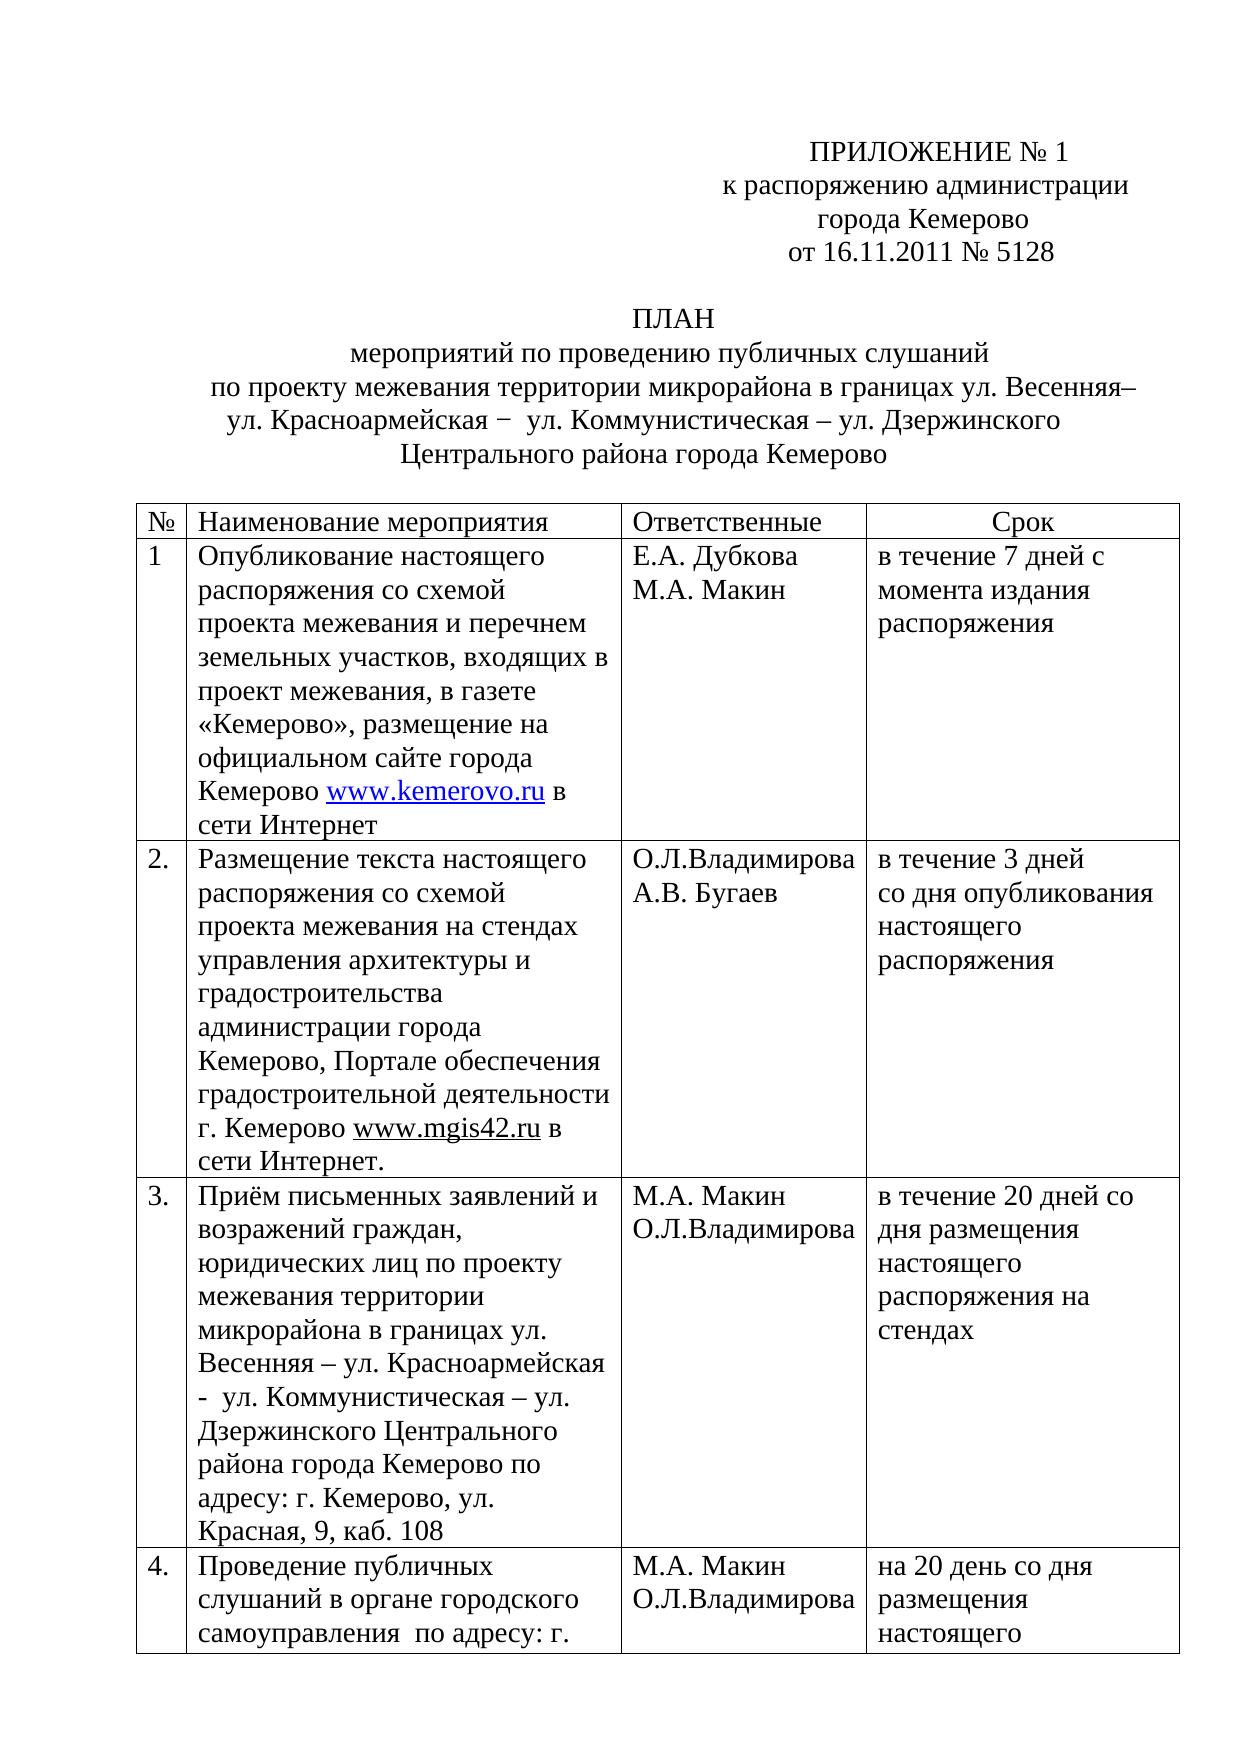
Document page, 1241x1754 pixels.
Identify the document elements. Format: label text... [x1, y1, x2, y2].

table_cell О.Л.Владимирова А.В. Бугаев [622, 841, 866, 1177]
table_cell 3. [137, 1178, 186, 1547]
table_cell Опубликование настоящего распоряжения со схемой проекта межевания и перечнем земельных участков, входящих в проект межевания, в газете «Кемерово», размещение на официальном сайте города Кемерово www.kemerovo.ru в сети Интернет [187, 539, 621, 840]
text ПРИЛОЖЕНИЕ № 1 [729, 134, 1140, 167]
table_header № [137, 504, 186, 537]
table_cell в течение 20 дней со дня размещения настоящего распоряжения на стендах [867, 1178, 1179, 1547]
table_header Срок [867, 504, 1179, 537]
table_cell в течение 3 дней со дня опубликования настоящего распоряжения [867, 841, 1179, 1177]
table_header Ответственные [622, 504, 866, 537]
text от 16.11.2011 № 5128 [664, 234, 1140, 268]
table_cell М.А. Макин О.Л.Владимирова [622, 1548, 866, 1652]
table_cell 2. [137, 841, 186, 1177]
table_cell Размещение текста настоящего распоряжения со схемой проекта межевания на стендах управления архитектуры и градостроительства администрации города Кемерово, Портале обеспечения градостроительной деятельности г. Кемерово www.mgis42.ru в сети Интернет. [187, 841, 621, 1177]
table_header Наименование мероприятия [187, 504, 621, 537]
table_cell 4. [137, 1548, 186, 1652]
table_cell 1 [137, 539, 186, 840]
text мероприятий по проведению публичных слушаний [148, 335, 1140, 369]
text ПЛАН [148, 302, 1140, 335]
table_cell М.А. Макин О.Л.Владимирова [622, 1178, 866, 1547]
text к распоряжению администрации [664, 167, 1140, 201]
table_cell на 20 день со дня размещения настоящего [867, 1548, 1179, 1652]
table_cell Проведение публичных слушаний в органе городского самоуправления по адресу: г. [187, 1548, 621, 1652]
table_cell Приём письменных заявлений и возражений граждан, юридических лиц по проекту межевания территории микрорайона в границах ул. Весенняя – ул. Красноармейская - ул. Коммунистическая – ул. Дзержинского Центрального района города Кемерово по адресу: г. Кемерово, ул. Красная, 9, каб. 108 [187, 1178, 621, 1547]
table_cell в течение 7 дней с момента издания распоряжения [867, 539, 1179, 840]
table_cell Е.А. Дубкова М.А. Макин [622, 539, 866, 840]
text по проекту межевания территории микрорайона в границах ул. Весенняя– ул. Красноармейская − ул. Коммунистическая – ул. Дзержинского Центрального района города Кемерово [148, 369, 1140, 469]
text города Кемерово [664, 201, 1140, 234]
